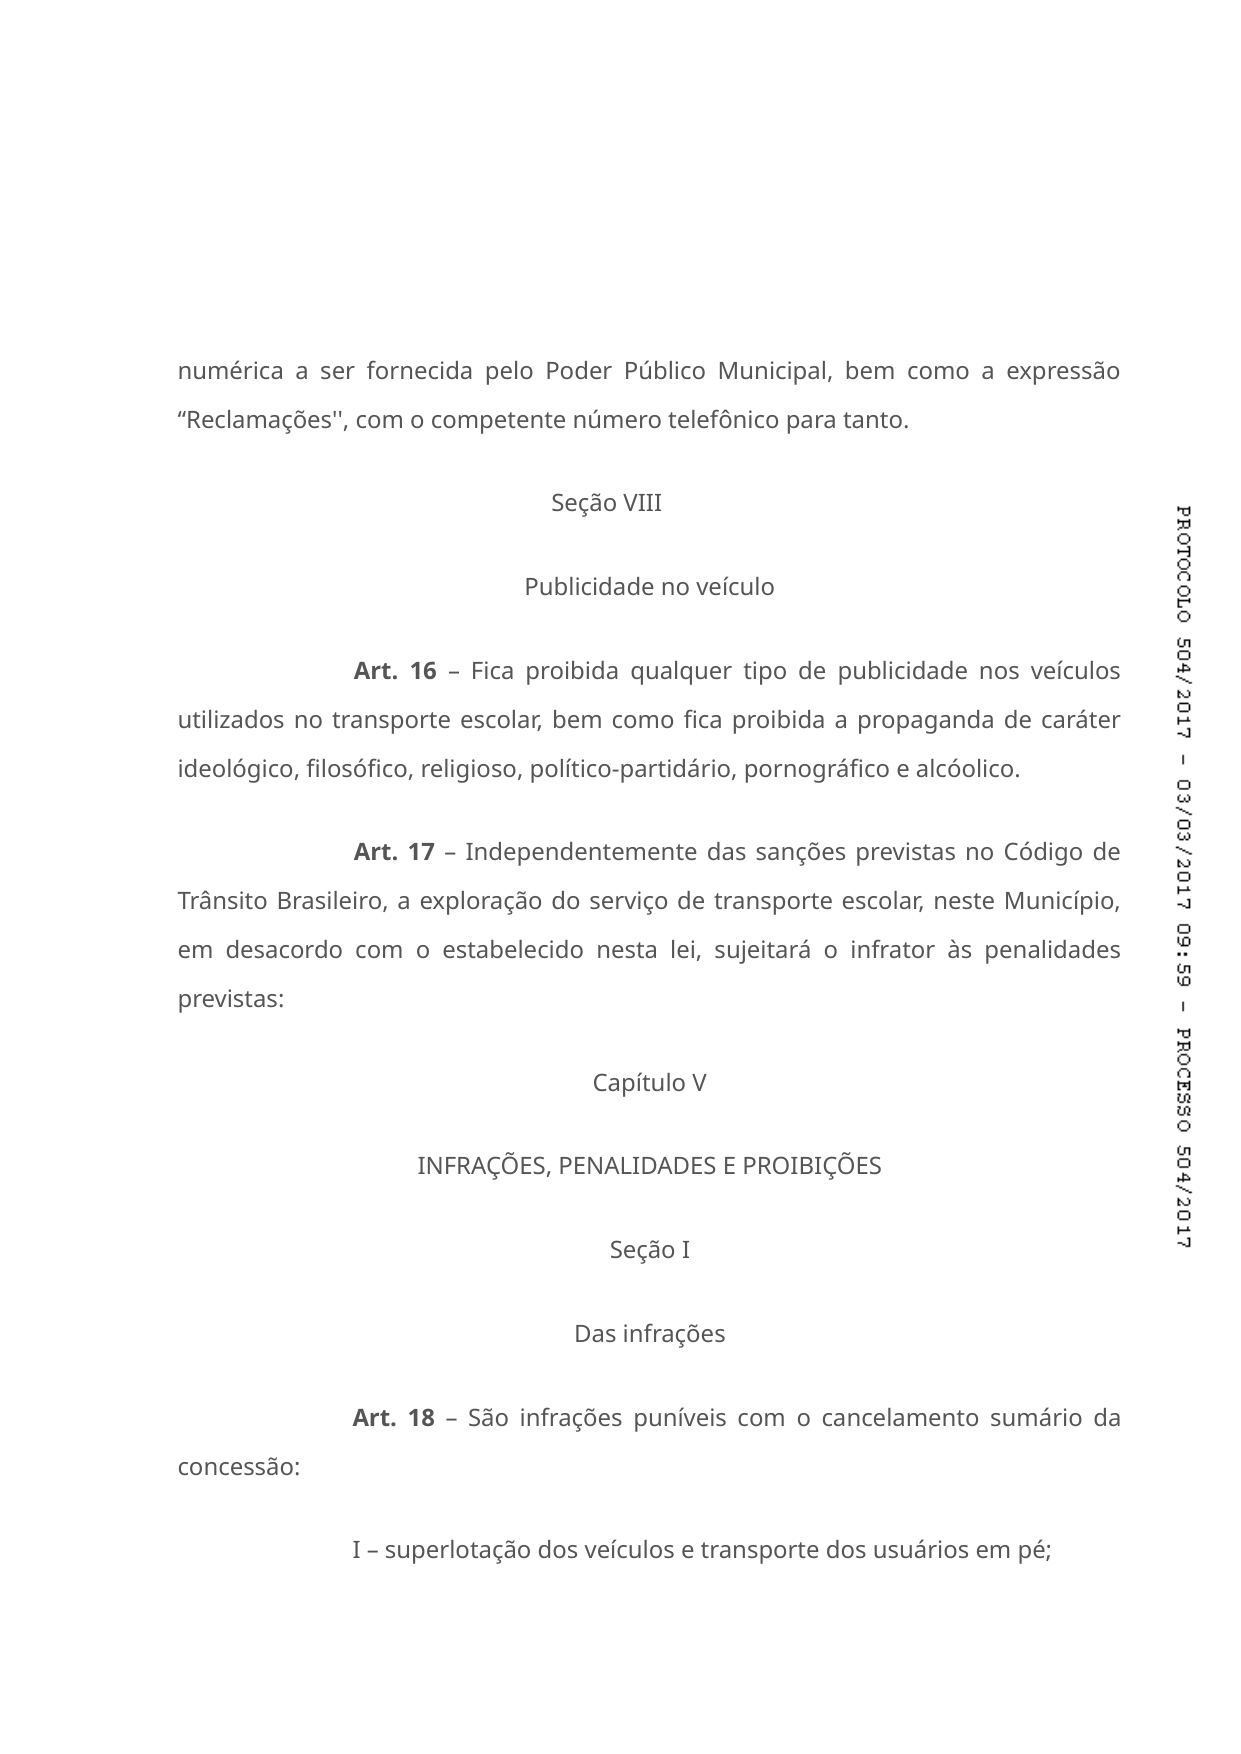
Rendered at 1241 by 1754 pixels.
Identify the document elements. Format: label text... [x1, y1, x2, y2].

text Das infrações [177, 1317, 1122, 1349]
text Seção VIII [177, 486, 1122, 519]
text INFRAÇÕES, PENALIDADES E PROIBIÇÕES [177, 1149, 1122, 1182]
picture [1149, 502, 1213, 1252]
text Art. 18 – São infrações puníveis com o cancelamento sumário da concessão: [177, 1400, 1122, 1482]
text Seção I [177, 1233, 1122, 1266]
text Art. 16 – Fica proibida qualquer tipo de publicidade nos veículos utilizados no transporte escolar, bem como fica proibida a propaganda de caráter ideológico, filosófico, religioso, político-partidário, pornográfico e alcóolico. [177, 654, 1122, 784]
text Capítulo V [177, 1065, 1122, 1098]
text numérica a ser fornecida pelo Poder Público Municipal, bem como a expressão “Reclamações'', com o competente número telefônico para tanto. [177, 353, 1122, 435]
text Art. 17 – Independentemente das sanções previstas no Código de Trânsito Brasileiro, a exploração do serviço de transporte escolar, neste Município, em desacordo com o estabelecido nesta lei, sujeitará o infrator às penalidades previstas: [177, 835, 1122, 1014]
text Publicidade no veículo [177, 570, 1122, 602]
text I – superlotação dos veículos e transporte dos usuários em pé; [177, 1533, 1122, 1566]
